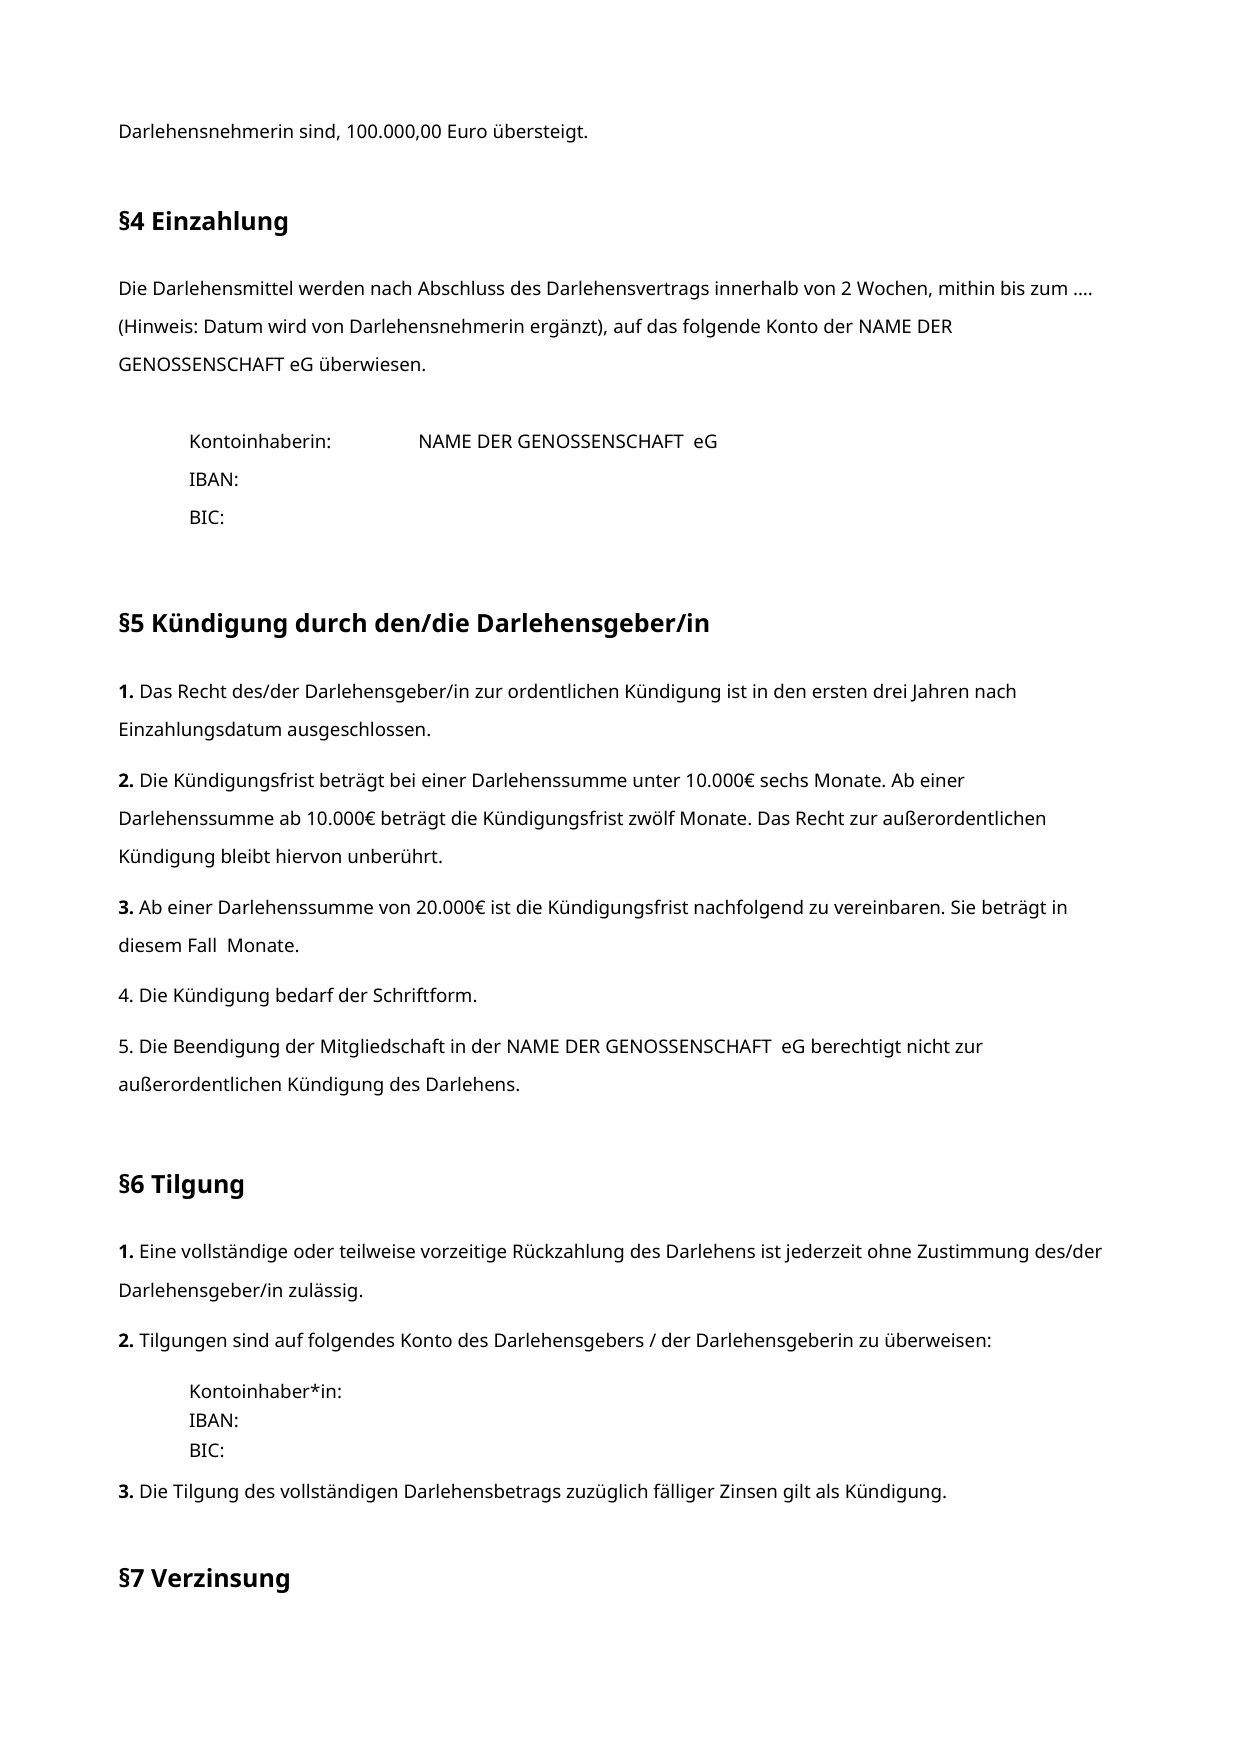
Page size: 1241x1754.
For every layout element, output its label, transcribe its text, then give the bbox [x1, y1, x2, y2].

text 5. Die Beendigung der Mitgliedschaft in der NAME DER GENOSSENSCHAFT eG berechtigt nicht zur außerordentlichen Kündigung des Darlehens. [118, 1033, 1122, 1097]
text §7 Verzinsung [118, 1560, 1122, 1594]
text 3. Ab einer Darlehenssumme von 20.000€ ist die Kündigungsfrist nachfolgend zu vereinbaren. Sie beträgt in diesem Fall Monate. [118, 894, 1122, 958]
text IBAN: [189, 1408, 1122, 1433]
text IBAN: [189, 466, 1122, 492]
text 3. Die Tilgung des vollständigen Darlehensbetrags zuzüglich fälliger Zinsen gilt als Kündigung. [118, 1478, 1122, 1503]
text Die Darlehensmittel werden nach Abschluss des Darlehensvertrags innerhalb von 2 Wochen, mithin bis zum …. (Hinweis: Datum wird von Darlehensnehmerin ergänzt), auf das folgende Konto der NAME DER GENOSSENSCHAFT eG überwiesen. [118, 275, 1122, 377]
text 1. Das Recht des/der Darlehensgeber/in zur ordentlichen Kündigung ist in den ersten drei Jahren nach Einzahlungsdatum ausgeschlossen. [118, 678, 1122, 742]
text §5 Kündigung durch den/die Darlehensgeber/in [118, 606, 1122, 640]
text §6 Tilgung [118, 1167, 1122, 1201]
text 4. Die Kündigung bedarf der Schriftform. [118, 983, 1122, 1008]
text 2. Die Kündigungsfrist beträgt bei einer Darlehenssumme unter 10.000€ sechs Monate. Ab einer Darlehenssumme ab 10.000€ beträgt die Kündigungsfrist zwölf Monate. Das Recht zur außerordentlichen Kündigung bleibt hiervon unberührt. [118, 767, 1122, 869]
text 2. Tilgungen sind auf folgendes Konto des Darlehensgebers / der Darlehensgeberin zu überweisen: [118, 1328, 1122, 1353]
text BIC: [189, 504, 1122, 530]
text Kontoinhaber*in: [189, 1378, 1122, 1404]
text Kontoinhaberin: NAME DER GENOSSENSCHAFT eG [189, 428, 1122, 453]
text 1. Eine vollständige oder teilweise vorzeitige Rückzahlung des Darlehens ist jederzeit ohne Zustimmung des/der Darlehensgeber/in zulässig. [118, 1239, 1122, 1303]
text Darlehensnehmerin sind, 100.000,00 Euro übersteigt. [118, 118, 1122, 144]
text §4 Einzahlung [118, 203, 1122, 237]
text BIC: [189, 1437, 1122, 1462]
